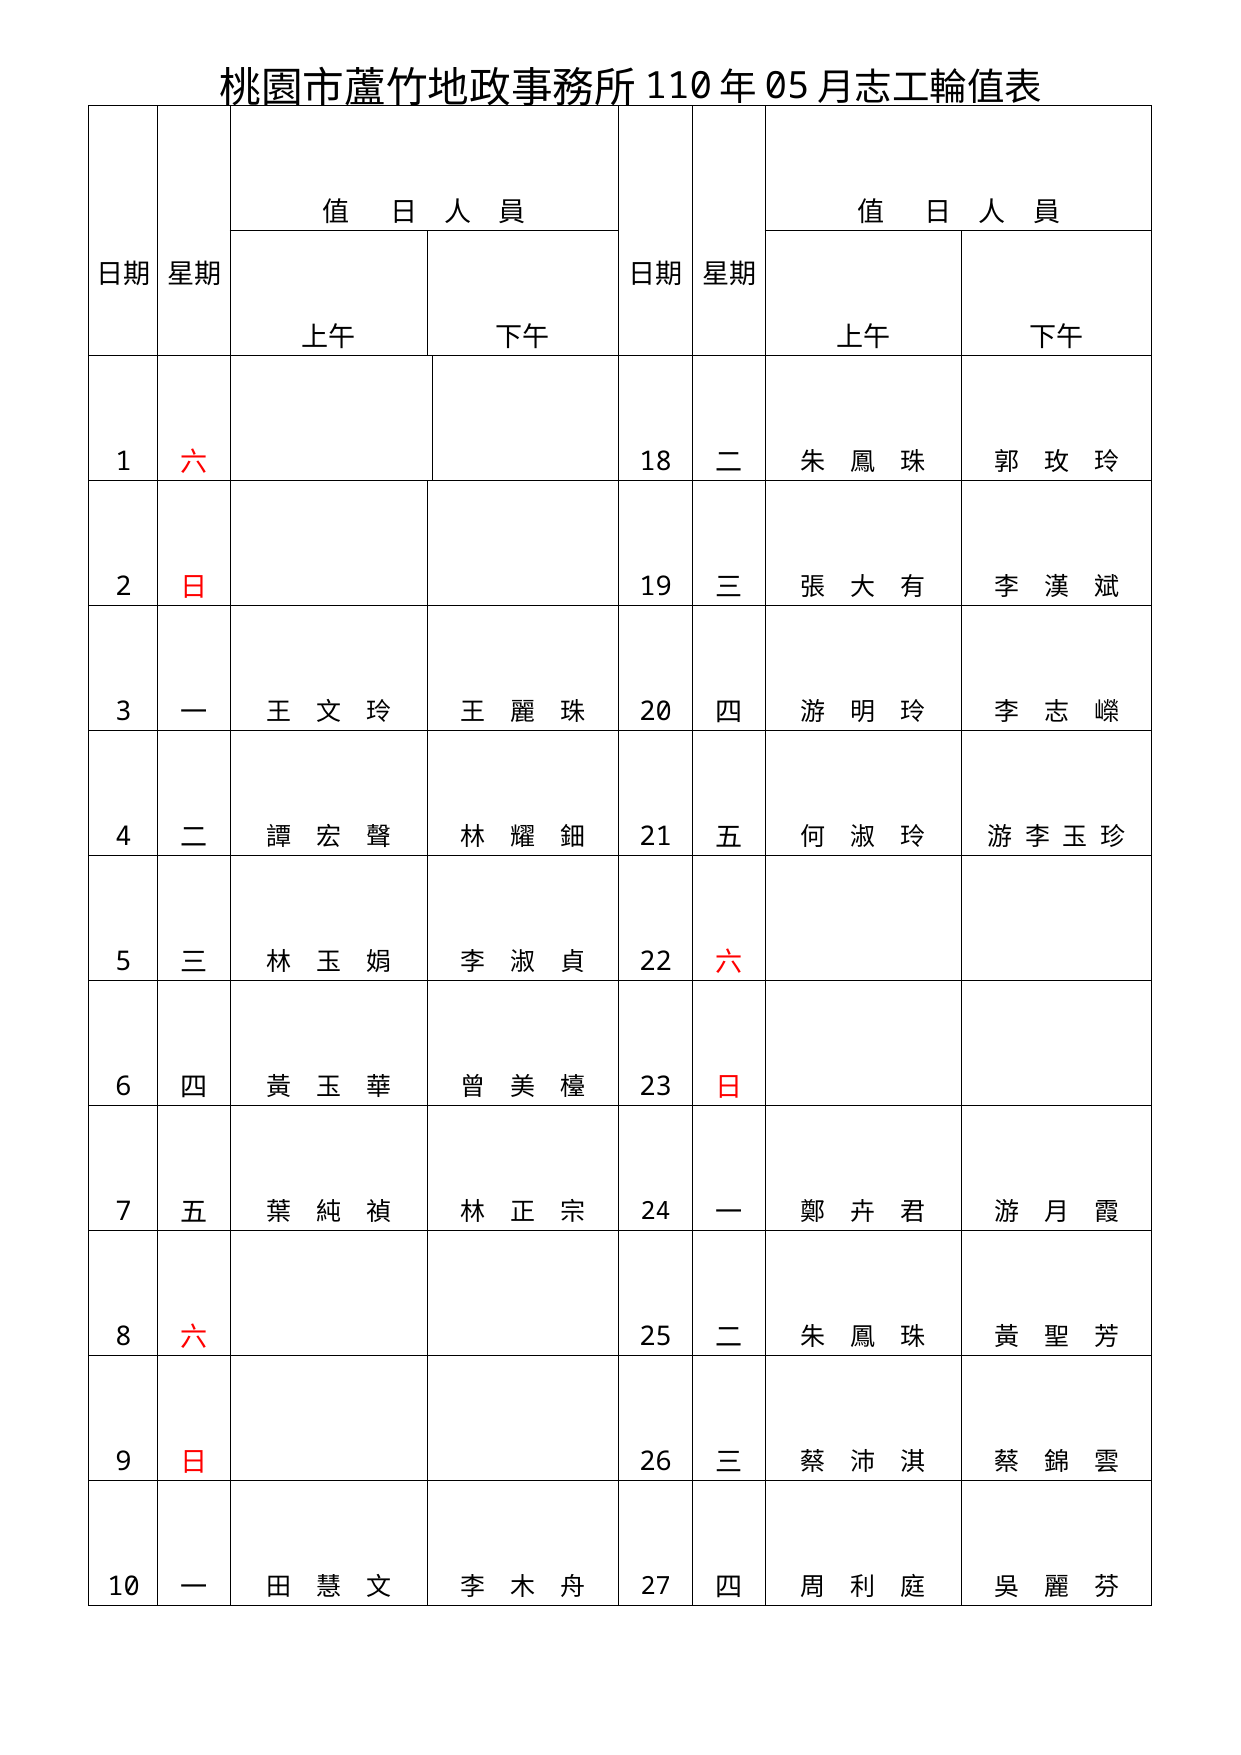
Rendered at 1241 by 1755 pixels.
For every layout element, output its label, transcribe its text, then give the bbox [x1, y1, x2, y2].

table_cell [433, 356, 618, 480]
table_cell 蔡 沛 淇 [766, 1356, 961, 1480]
table_cell 五 [693, 731, 765, 855]
table_cell 游 月 霞 [962, 1106, 1151, 1230]
table_cell [231, 1231, 427, 1355]
table_cell 五 [158, 1106, 230, 1230]
table_cell 葉 純 禎 [231, 1106, 427, 1230]
table_cell 21 [619, 731, 692, 855]
table_cell [231, 1356, 427, 1480]
table_cell 林 正 宗 [428, 1106, 618, 1230]
table_cell 曾 美 檯 [428, 981, 618, 1105]
table_cell 24 [619, 1106, 692, 1230]
table_cell 王 文 玲 [231, 606, 427, 730]
table_cell 田 慧 文 [231, 1481, 427, 1605]
table_cell [428, 481, 618, 605]
table_cell 何 淑 玲 [766, 731, 961, 855]
table_cell 日 [158, 481, 230, 605]
table_cell 三 [693, 1356, 765, 1480]
table_cell [428, 1231, 618, 1355]
table_cell 3 [89, 606, 157, 730]
table_cell 日 [693, 981, 765, 1105]
table_cell 游 李 玉 珍 [962, 731, 1151, 855]
table_cell 22 [619, 856, 692, 980]
table_cell 張 大 有 [766, 481, 961, 605]
table_cell 19 [619, 481, 692, 605]
table_cell 周 利 庭 [766, 1481, 961, 1605]
table_cell 吳 麗 芬 [962, 1481, 1151, 1605]
table_cell 黃 玉 華 [231, 981, 427, 1105]
table_cell 6 [89, 981, 157, 1105]
table_cell 10 [89, 1481, 157, 1605]
table_cell [766, 856, 961, 980]
table_cell 李 木 舟 [428, 1481, 618, 1605]
table_cell 三 [158, 856, 230, 980]
table_cell 1 [89, 356, 157, 480]
table_cell 鄭 卉 君 [766, 1106, 961, 1230]
table_cell 朱 鳳 珠 [766, 1231, 961, 1355]
table_cell 18 [619, 356, 692, 480]
table_cell 四 [693, 606, 765, 730]
table_cell 六 [158, 356, 230, 480]
table_cell [428, 1356, 618, 1480]
table_cell 蔡 錦 雲 [962, 1356, 1151, 1480]
table_cell 20 [619, 606, 692, 730]
table_header 日期 [619, 106, 692, 355]
table_cell 5 [89, 856, 157, 980]
table_cell 27 [619, 1481, 692, 1605]
table_cell 9 [89, 1356, 157, 1480]
table_header 星期 [158, 106, 230, 355]
table_cell 六 [693, 856, 765, 980]
table_cell 四 [693, 1481, 765, 1605]
table_cell 林 耀 鈿 [428, 731, 618, 855]
table_cell 23 [619, 981, 692, 1105]
table_cell 林 玉 娟 [231, 856, 427, 980]
table_cell 25 [619, 1231, 692, 1355]
table_cell 4 [89, 731, 157, 855]
table_cell 二 [693, 1231, 765, 1355]
table_cell 下午 [962, 231, 1151, 355]
table_cell 2 [89, 481, 157, 605]
table_cell 朱 鳳 珠 [766, 356, 961, 480]
table_cell 日 [158, 1356, 230, 1480]
table_cell 黃 聖 芳 [962, 1231, 1151, 1355]
table_cell 王 麗 珠 [428, 606, 618, 730]
table_cell 游 明 玲 [766, 606, 961, 730]
text 桃園市蘆竹地政事務所110年05月志工輪值表 [89, 43, 1152, 105]
table_header 值 日 人 員 [231, 106, 618, 230]
table_header 星期 [693, 106, 765, 355]
table_cell 郭 玫 玲 [962, 356, 1151, 480]
table_cell 7 [89, 1106, 157, 1230]
table_cell 李 淑 貞 [428, 856, 618, 980]
table_cell 李 志 嶸 [962, 606, 1151, 730]
table_cell 一 [693, 1106, 765, 1230]
table_cell 二 [158, 731, 230, 855]
table_cell 8 [89, 1231, 157, 1355]
table_cell 一 [158, 606, 230, 730]
table_cell 三 [693, 481, 765, 605]
table_header 日期 [89, 106, 157, 355]
table_cell [766, 981, 961, 1105]
table_cell 上午 [231, 231, 427, 355]
table_cell 二 [693, 356, 765, 480]
table_cell [962, 856, 1151, 980]
table_cell 四 [158, 981, 230, 1105]
table_cell [231, 481, 427, 605]
table_cell 下午 [428, 231, 618, 355]
table_cell [231, 356, 432, 480]
table_cell 六 [158, 1231, 230, 1355]
table_cell 李 漢 斌 [962, 481, 1151, 605]
table_cell 26 [619, 1356, 692, 1480]
table_header 值 日 人 員 [766, 106, 1151, 230]
table_cell 譚 宏 聲 [231, 731, 427, 855]
table_cell 上午 [766, 231, 961, 355]
table_cell [962, 981, 1151, 1105]
table_cell 一 [158, 1481, 230, 1605]
